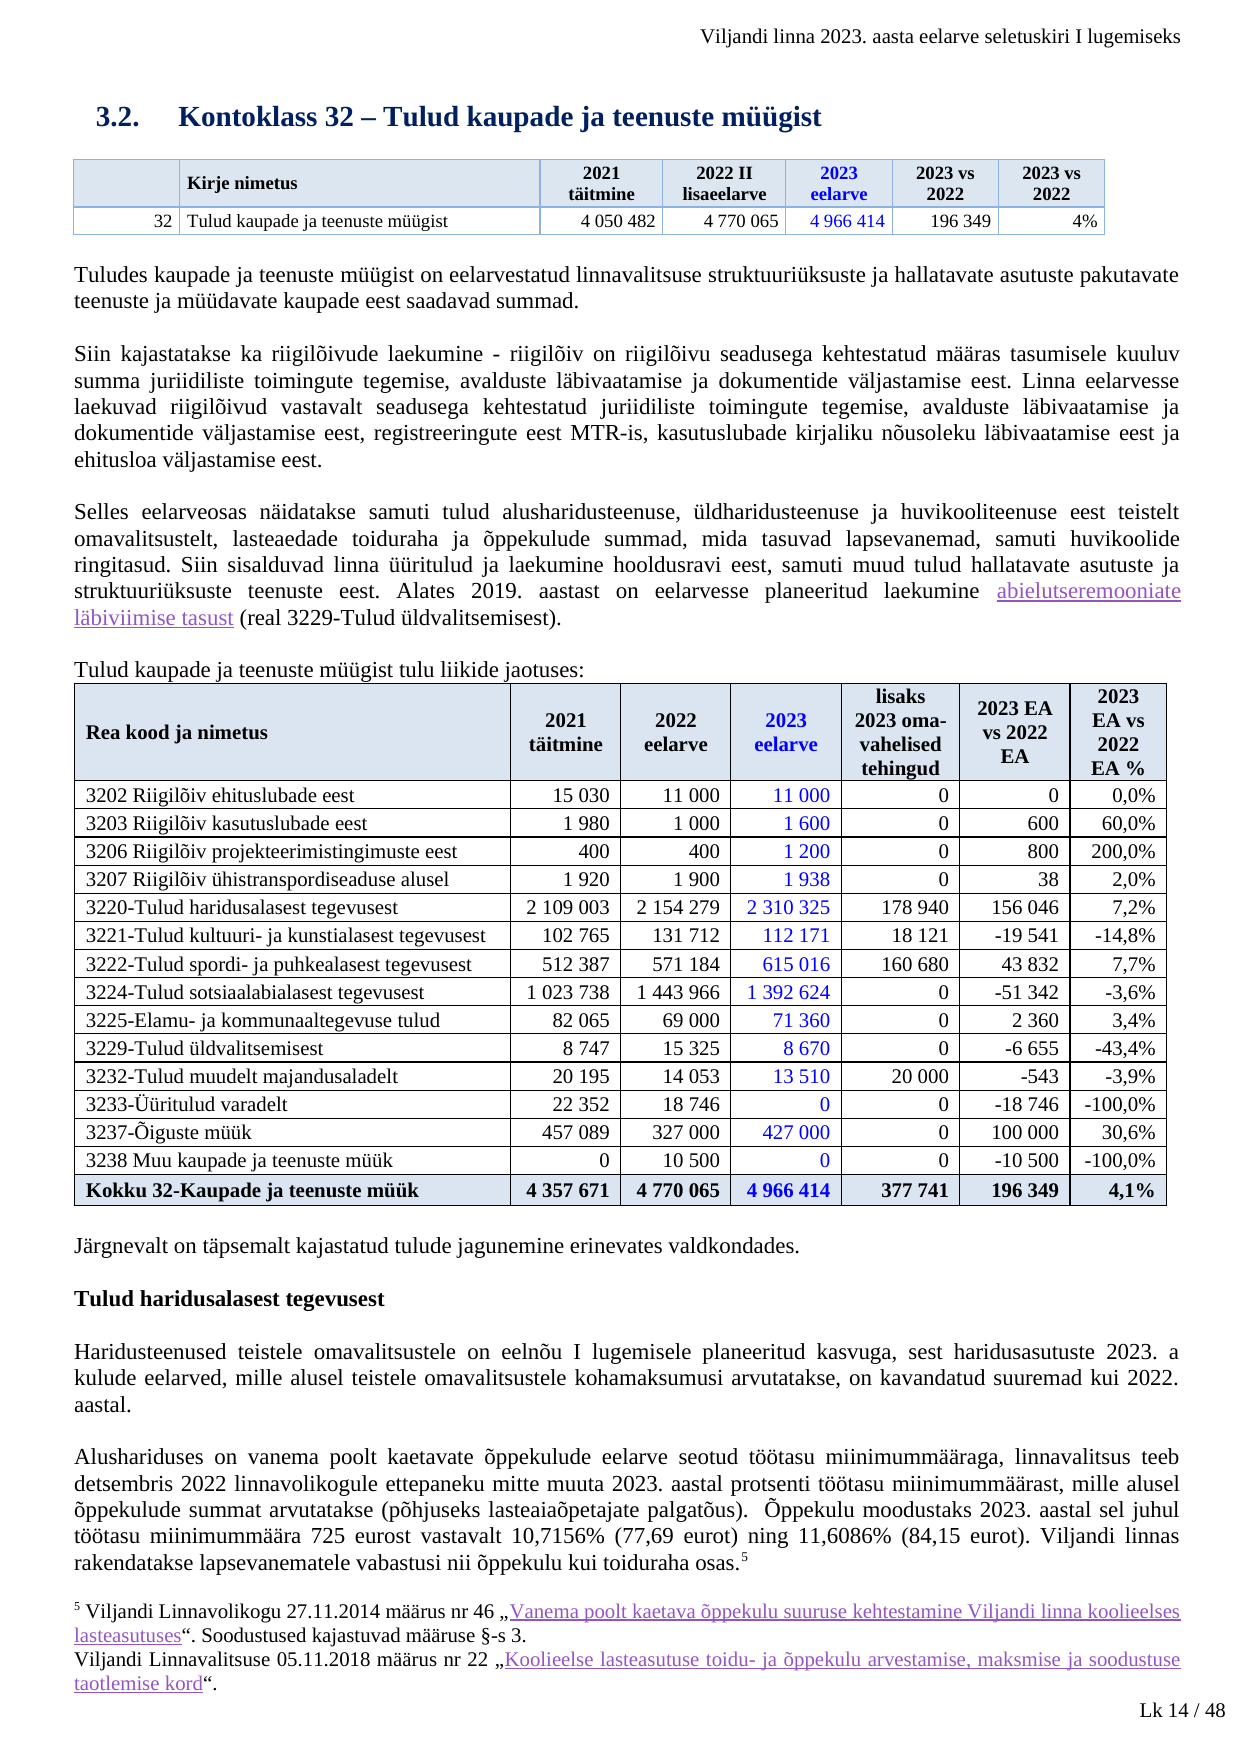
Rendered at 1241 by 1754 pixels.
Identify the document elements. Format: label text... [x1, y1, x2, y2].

table_cell 131 712 [621, 922, 730, 949]
table_cell -10 500 [960, 1147, 1069, 1174]
table_cell -6 655 [960, 1034, 1069, 1061]
table_cell 3220-Tulud haridusalasest tegevusest [75, 894, 510, 921]
table_cell 0 [842, 781, 959, 808]
table_cell 112 171 [731, 922, 841, 949]
table_cell 2 154 279 [621, 894, 730, 921]
table_cell 13 510 [731, 1063, 841, 1089]
table_cell 1 392 624 [731, 978, 841, 1005]
table_cell 4 357 671 [511, 1175, 620, 1205]
table_cell 0 [842, 1119, 959, 1146]
text Tulud kaupade ja teenuste müügist tulu liikide jaotuses: [74, 657, 1181, 683]
table_cell 3202 Riigilõiv ehituslubade eest [75, 781, 510, 808]
table_header 2021 täitmine [511, 684, 620, 780]
table_cell 1 920 [511, 866, 620, 893]
table_cell -3,6% [1071, 978, 1166, 1005]
table_cell 1 980 [511, 809, 620, 836]
table_cell 38 [960, 866, 1069, 893]
table_cell 3233-Üüritulud varadelt [75, 1091, 510, 1118]
table_cell -543 [960, 1063, 1069, 1089]
table_cell 1 600 [731, 809, 841, 836]
table_cell 1 443 966 [621, 978, 730, 1005]
table_cell 69 000 [621, 1006, 730, 1033]
text Selles eelarveosas näidatakse samuti tulud alusharidusteenuse, üldharidusteenuse ja huvikooliteenuse eest teistelt omavalitsustelt, lasteaedade toiduraha ja õppekulude summad, mida tasuvad lapsevanemad, samuti huvikoolide ringitasud. Siin sisalduvad linna üüritulud ja laekumine hooldusravi eest, samuti muud tulud hallatavate asutuste ja struktuuriüksuste teenuste eest. Alates 2019. aastast on eelarvesse planeeritud laekumine abielutseremooniate läbiviimise tasust (real 3229-Tulud üldvalitsemisest). [74, 498, 1181, 630]
table_cell 20 195 [511, 1063, 620, 1089]
table_cell 2 360 [960, 1006, 1069, 1033]
table_cell 400 [511, 838, 620, 864]
table_cell 3224-Tulud sotsiaalabialasest tegevusest [75, 978, 510, 1005]
table_cell 1 938 [731, 866, 841, 893]
table_cell 4 966 414 [731, 1175, 841, 1205]
table_cell 1 200 [731, 838, 841, 864]
table_cell 571 184 [621, 950, 730, 977]
table_cell 1 000 [621, 809, 730, 836]
table_cell 1 023 738 [511, 978, 620, 1005]
table_cell 2 310 325 [731, 894, 841, 921]
table_cell 0 [842, 1091, 959, 1118]
table_cell 3222-Tulud spordi- ja puhkealasest tegevusest [75, 950, 510, 977]
table_cell 7,2% [1071, 894, 1166, 921]
table_header 2023 eelarve [731, 684, 841, 780]
text Tulud haridusalasest tegevusest [74, 1285, 1181, 1312]
table_cell 4 050 482 [541, 208, 662, 234]
table_cell 2,0% [1071, 866, 1166, 893]
table_cell 20 000 [842, 1063, 959, 1089]
table_cell -100,0% [1071, 1091, 1166, 1118]
table_cell 0 [842, 1034, 959, 1061]
table_cell 4 966 414 [786, 208, 892, 234]
table_header [74, 160, 179, 206]
text Järgnevalt on täpsemalt kajastatud tulude jagunemine erinevates valdkondades. [74, 1233, 1181, 1259]
table_cell 0 [731, 1147, 841, 1174]
table_cell -3,9% [1071, 1063, 1166, 1089]
table_cell Tulud kaupade ja teenuste müügist [180, 208, 539, 234]
table_cell 71 360 [731, 1006, 841, 1033]
table_cell 0 [842, 1006, 959, 1033]
table_cell 60,0% [1071, 809, 1166, 836]
text Tuludes kaupade ja teenuste müügist on eelarvestatud linnavalitsuse struktuuriüksuste ja hallatavate asutuste pakutavate teenuste ja müüdavate kaupade eest saadavad summad. [74, 261, 1181, 314]
table_cell 0,0% [1071, 781, 1166, 808]
table_header lisaks 2023 oma-vahelised tehingud [842, 684, 959, 780]
table_cell 3229-Tulud üldvalitsemisest [75, 1034, 510, 1061]
table_cell 0 [731, 1091, 841, 1118]
table_cell 400 [621, 838, 730, 864]
table_cell 100 000 [960, 1119, 1069, 1146]
table_cell 196 349 [893, 208, 998, 234]
table_cell 615 016 [731, 950, 841, 977]
table_cell 8 670 [731, 1034, 841, 1061]
table_cell 3237-Õiguste müük [75, 1119, 510, 1146]
table_header 2022 eelarve [621, 684, 730, 780]
text Viljandi Linnavolikogu 27.11.2014 määrus nr 46 „Vanema poolt kaetava õppekulu suuruse kehtestamine Viljandi linna koolieelses lasteasutuses“. Soodustused kajastuvad määruse §-s 3. [74, 1599, 1181, 1647]
table_cell 1 900 [621, 866, 730, 893]
table_cell 3225-Elamu- ja kommunaaltegevuse tulud [75, 1006, 510, 1033]
table_cell 18 746 [621, 1091, 730, 1118]
table_cell 327 000 [621, 1119, 730, 1146]
table_cell 0 [842, 866, 959, 893]
table_cell 600 [960, 809, 1069, 836]
table_cell 8 747 [511, 1034, 620, 1061]
table_cell 3206 Riigilõiv projekteerimistingimuste eest [75, 838, 510, 864]
table_cell 11 000 [731, 781, 841, 808]
table_cell 15 030 [511, 781, 620, 808]
table_cell 800 [960, 838, 1069, 864]
table_cell 196 349 [960, 1175, 1069, 1205]
table_cell 178 940 [842, 894, 959, 921]
table_header Rea kood ja nimetus [75, 684, 510, 780]
table_cell 10 500 [621, 1147, 730, 1174]
table_cell 82 065 [511, 1006, 620, 1033]
subtitle Kontoklass 32 – Tulud kaupade ja teenuste müügist [96, 99, 1181, 132]
table_cell 32 [74, 208, 179, 234]
table_cell -100,0% [1071, 1147, 1166, 1174]
table_cell 427 000 [731, 1119, 841, 1146]
table_cell 377 741 [842, 1175, 959, 1205]
text Haridusteenused teistele omavalitsustele on eelnõu I lugemisele planeeritud kasvuga, sest haridusasutuste 2023. a kulude eelarved, mille alusel teistele omavalitsustele kohamaksumusi arvutatakse, on kavandatud suuremad kui 2022. aastal. [74, 1338, 1181, 1417]
table_cell 3238 Muu kaupade ja teenuste müük [75, 1147, 510, 1174]
table_cell 0 [842, 1147, 959, 1174]
table_cell 14 053 [621, 1063, 730, 1089]
table_cell 512 387 [511, 950, 620, 977]
table_cell Kokku 32-Kaupade ja teenuste müük [75, 1175, 510, 1205]
table_cell 3221-Tulud kultuuri- ja kunstialasest tegevusest [75, 922, 510, 949]
table_cell 22 352 [511, 1091, 620, 1118]
table_cell 156 046 [960, 894, 1069, 921]
table_cell -18 746 [960, 1091, 1069, 1118]
table_header 2023 vs 2022 [893, 160, 998, 206]
table_header 2023 EA vs 2022 EA [960, 684, 1069, 780]
table_cell 7,7% [1071, 950, 1166, 977]
table_cell 18 121 [842, 922, 959, 949]
table_cell -51 342 [960, 978, 1069, 1005]
table_cell 4 770 065 [621, 1175, 730, 1205]
table_cell -43,4% [1071, 1034, 1166, 1061]
table_header 2021 täitmine [541, 160, 662, 206]
table_cell 11 000 [621, 781, 730, 808]
table_cell 4 770 065 [663, 208, 785, 234]
table_cell 0 [842, 809, 959, 836]
table_cell 0 [511, 1147, 620, 1174]
table_cell -19 541 [960, 922, 1069, 949]
table_header Kirje nimetus [180, 160, 539, 206]
table_cell 0 [960, 781, 1069, 808]
table_cell 160 680 [842, 950, 959, 977]
table_cell 30,6% [1071, 1119, 1166, 1146]
table_cell 15 325 [621, 1034, 730, 1061]
text Alushariduses on vanema poolt kaetavate õppekulude eelarve seotud töötasu miinimummääraga, linnavalitsus teeb detsembris 2022 linnavolikogule ettepaneku mitte muuta 2023. aastal protsenti töötasu miinimummäärast, mille alusel õppekulude summat arvutatakse (põhjuseks lasteaiaõpetajate palgatõus). Õppekulu moodustaks 2023. aastal sel juhul töötasu miinimummäära 725 eurost vastavalt 10,7156% (77,69 eurot) ning 11,6086% (84,15 eurot). Viljandi linnas rakendatakse lapsevanematele vabastusi nii õppekulu kui toiduraha osas. [74, 1443, 1181, 1575]
table_cell 43 832 [960, 950, 1069, 977]
table_cell 102 765 [511, 922, 620, 949]
table_cell 457 089 [511, 1119, 620, 1146]
table_cell 200,0% [1071, 838, 1166, 864]
table_header 2023 vs 2022 [999, 160, 1104, 206]
table_header 2022 II lisaeelarve [663, 160, 785, 206]
table_cell 4% [999, 208, 1104, 234]
table_cell 0 [842, 978, 959, 1005]
table_cell 4,1% [1071, 1175, 1166, 1205]
table_header 2023 EA vs 2022 EA % [1071, 684, 1166, 780]
table_cell 3,4% [1071, 1006, 1166, 1033]
table_cell 3203 Riigilõiv kasutuslubade eest [75, 809, 510, 836]
table_cell 3232-Tulud muudelt majandusaladelt [75, 1063, 510, 1089]
table_cell 2 109 003 [511, 894, 620, 921]
text Viljandi Linnavalitsuse 05.11.2018 määrus nr 22 „Koolieelse lasteasutuse toidu- ja õppekulu arvestamise, maksmise ja soodustuse taotlemise kord“. [74, 1647, 1181, 1695]
table_cell -14,8% [1071, 922, 1166, 949]
text Siin kajastatakse ka riigilõivude laekumine - riigilõiv on riigilõivu seadusega kehtestatud määras tasumisele kuuluv summa juriidiliste toimingute tegemise, avalduste läbivaatamise ja dokumentide väljastamise eest. Linna eelarvesse laekuvad riigilõivud vastavalt seadusega kehtestatud juriidiliste toimingute tegemise, avalduste läbivaatamise ja dokumentide väljastamise eest, registreeringute eest MTR-is, kasutuslubade kirjaliku nõusoleku läbivaatamise eest ja ehitusloa väljastamise eest. [74, 340, 1181, 472]
table_cell 0 [842, 838, 959, 864]
table_header 2023 eelarve [786, 160, 892, 206]
table_cell 3207 Riigilõiv ühistranspordiseaduse alusel [75, 866, 510, 893]
